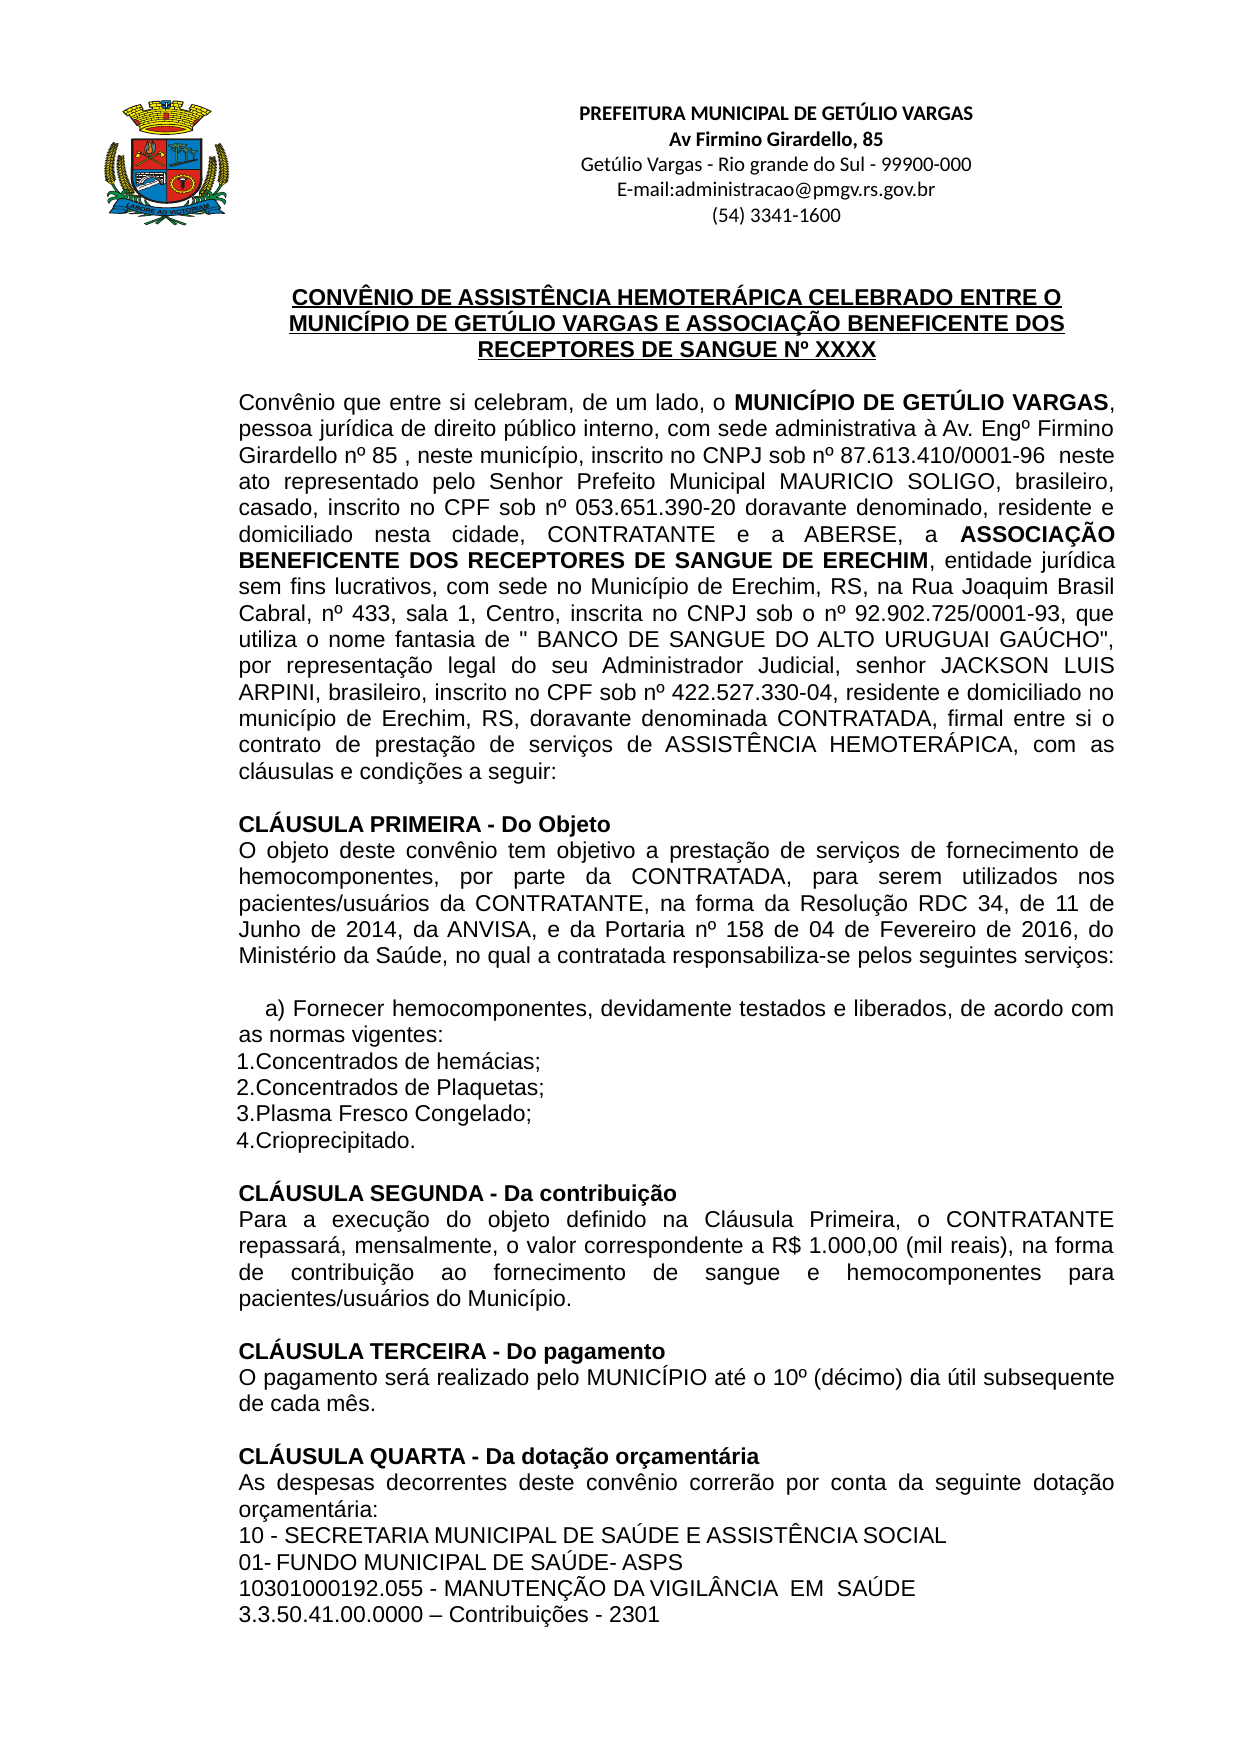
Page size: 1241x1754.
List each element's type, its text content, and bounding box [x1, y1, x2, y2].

text CONVÊNIO DE ASSISTÊNCIA HEMOTERÁPICA CELEBRADO ENTRE O MUNICÍPIO DE GETÚLIO VARGAS E ASSOCIAÇÃO BENEFICENTE DOS RECEPTORES DE SANGUE Nº XXXX [238, 283, 1115, 362]
text O pagamento será realizado pelo MUNICÍPIO até o 10º (décimo) dia útil subsequente de cada mês. [238, 1364, 1115, 1417]
text CLÁUSULA TERCEIRA - Do pagamento [238, 1338, 1115, 1364]
list FUNDO MUNICIPAL DE SAÚDE- ASPS [238, 1548, 1115, 1575]
text CLÁUSULA QUARTA - Da dotação orçamentária [238, 1443, 1115, 1469]
text CLÁUSULA PRIMEIRA - Do Objeto [238, 811, 1115, 837]
list Plasma Fresco Congelado; [236, 1100, 1240, 1127]
text a) Fornecer hemocomponentes, devidamente testados e liberados, de acordo com as normas vigentes: [238, 995, 1115, 1048]
text Convênio que entre si celebram, de um lado, o MUNICÍPIO DE GETÚLIO VARGAS, pessoa jurídica de direito público interno, com sede administrativa à Av. Engº Firmino Girardello nº 85 , neste município, inscrito no CNPJ sob nº 87.613.410/0001-96 neste ato representado pelo Senhor Prefeito Municipal MAURICIO SOLIGO, brasileiro, casado, inscrito no CPF sob nº 053.651.390-20 doravante denominado, residente e domiciliado nesta cidade, CONTRATANTE e a ABERSE, a ASSOCIAÇÃO BENEFICENTE DOS RECEPTORES DE SANGUE DE ERECHIM, entidade jurídica sem fins lucrativos, com sede no Município de Erechim, RS, na Rua Joaquim Brasil Cabral, nº 433, sala 1, Centro, inscrita no CNPJ sob o nº 92.902.725/0001-93, que utiliza o nome fantasia de " BANCO DE SANGUE DO ALTO URUGUAI GAÚCHO", por representação legal do seu Administrador Judicial, senhor JACKSON LUIS ARPINI, brasileiro, inscrito no CPF sob nº 422.527.330-04, residente e domiciliado no município de Erechim, RS, doravante denominada CONTRATADA, firmal entre si o contrato de prestação de serviços de ASSISTÊNCIA HEMOTERÁPICA, com as cláusulas e condições a seguir: [238, 389, 1115, 784]
text Para a execução do objeto definido na Cláusula Primeira, o CONTRATANTE repassará, mensalmente, o valor correspondente a R$ 1.000,00 (mil reais), na forma de contribuição ao fornecimento de sangue e hemocomponentes para pacientes/usuários do Município. [238, 1206, 1115, 1311]
text 10 - SECRETARIA MUNICIPAL DE SAÚDE E ASSISTÊNCIA SOCIAL [238, 1522, 1115, 1548]
text As despesas decorrentes deste convênio correrão por conta da seguinte dotação orçamentária: [238, 1469, 1115, 1522]
list Concentrados de hemácias; [236, 1048, 1240, 1074]
text 3.3.50.41.00.0000 – Contribuições - 2301 [238, 1601, 1115, 1627]
text 10301000192.055 - MANUTENÇÃO DA VIGILÂNCIA EM SAÚDE [238, 1575, 1115, 1601]
text CLÁUSULA SEGUNDA - Da contribuição [238, 1179, 1115, 1206]
list Concentrados de Plaquetas; [236, 1074, 1240, 1100]
list Crioprecipitado. [236, 1127, 1240, 1153]
text O objeto deste convênio tem objetivo a prestação de serviços de fornecimento de hemocomponentes, por parte da CONTRATADA, para serem utilizados nos pacientes/usuários da CONTRATANTE, na forma da Resolução RDC 34, de 11 de Junho de 2014, da ANVISA, e da Portaria nº 158 de 04 de Fevereiro de 2016, do Ministério da Saúde, no qual a contratada responsabiliza-se pelos seguintes serviços: [238, 837, 1115, 995]
